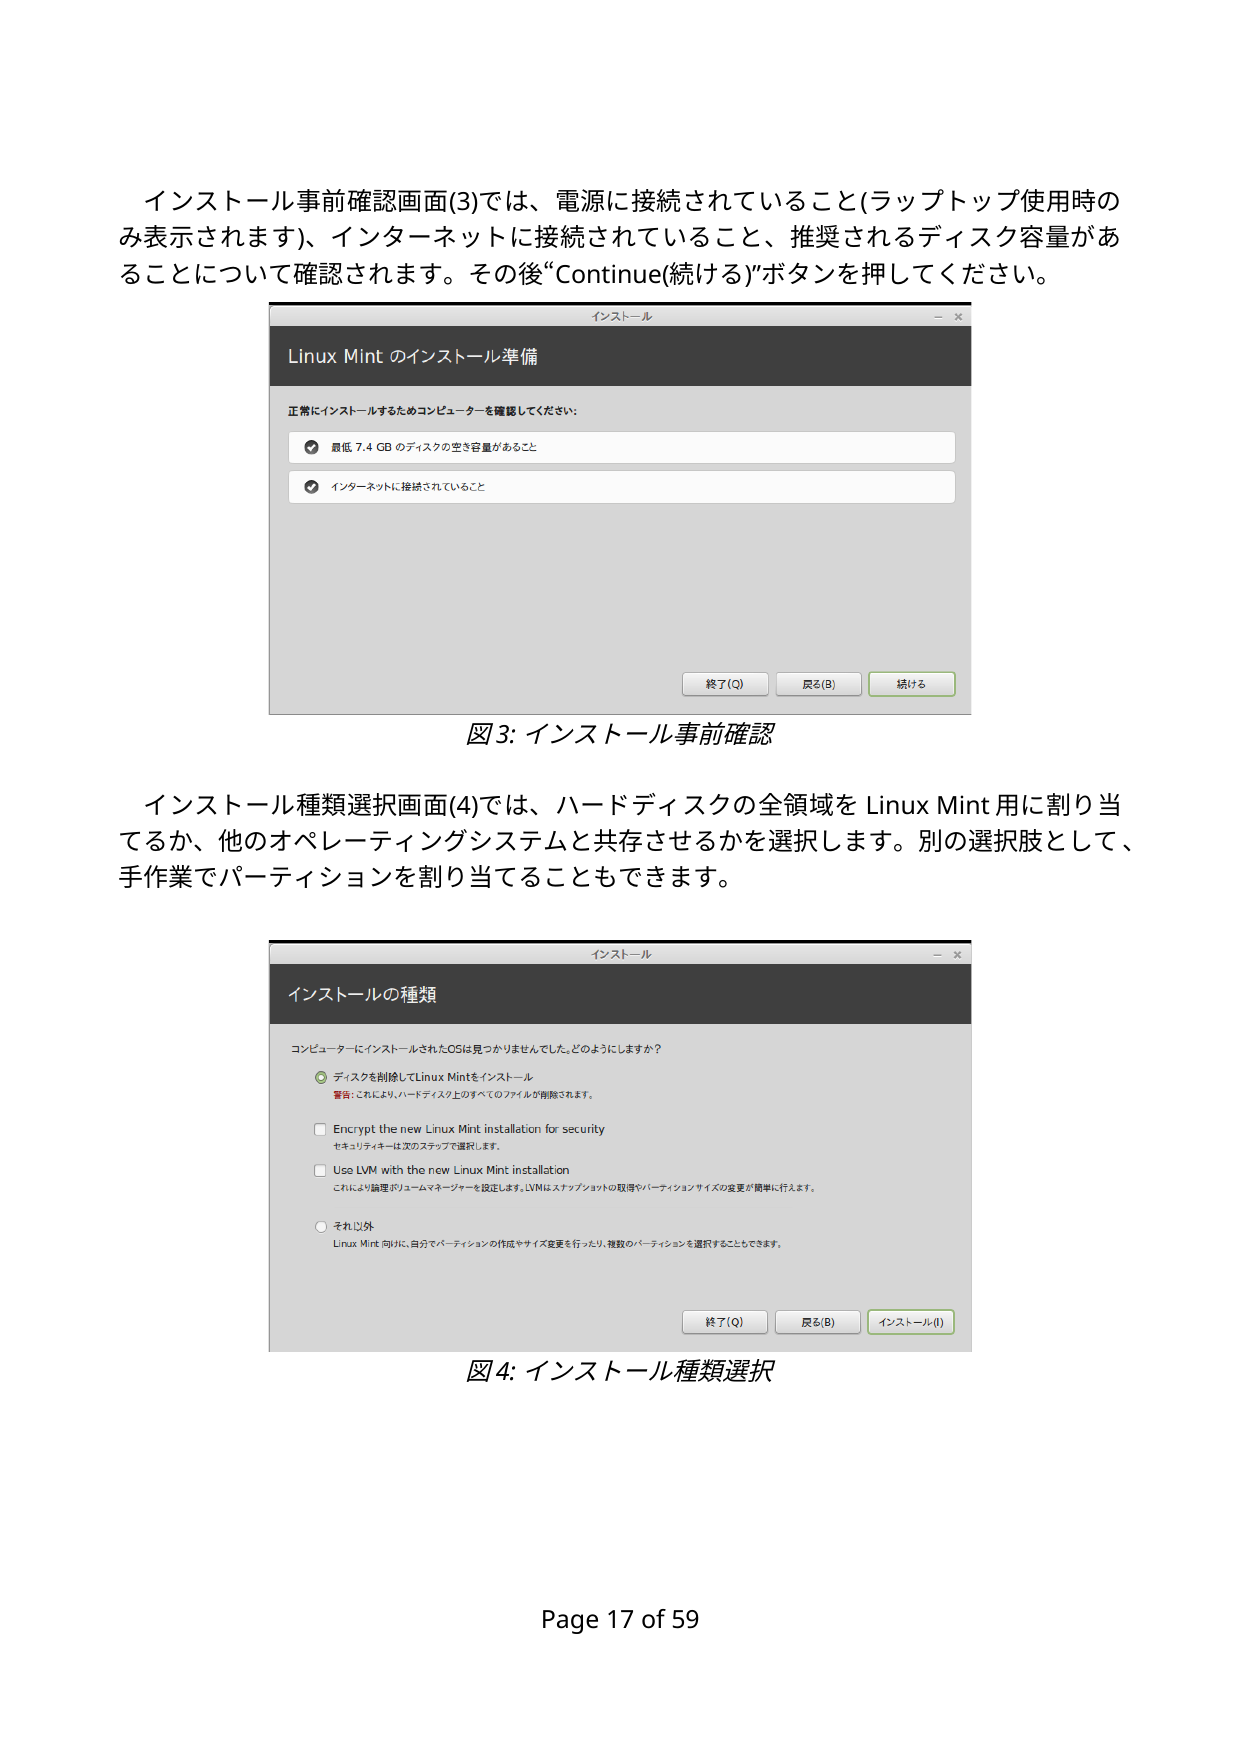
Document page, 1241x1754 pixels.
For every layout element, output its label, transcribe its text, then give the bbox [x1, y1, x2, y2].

text インストール種類選択画面(図 4)では、ハードディスクの全領域をLinux Mint用に割り当てるか、他のオペレーティングシステムと共存させるかを選択します。別の選択肢として、手作業でパーティションを割り当てることもできます。 [118, 785, 1122, 894]
picture [268, 940, 972, 1352]
text 図 4: インストール種類選択 [269, 1352, 971, 1388]
picture [268, 302, 972, 715]
text インストール事前確認画面(図 3)では、電源に接続されていること(ラップトップ使用時のみ表示されます)、インターネットに接続されていること、推奨されるディスク容量があることについて確認されます。その後“Continue(続ける)”ボタンを押してください。 [118, 182, 1122, 290]
text 図 3: インストール事前確認 [269, 715, 971, 751]
